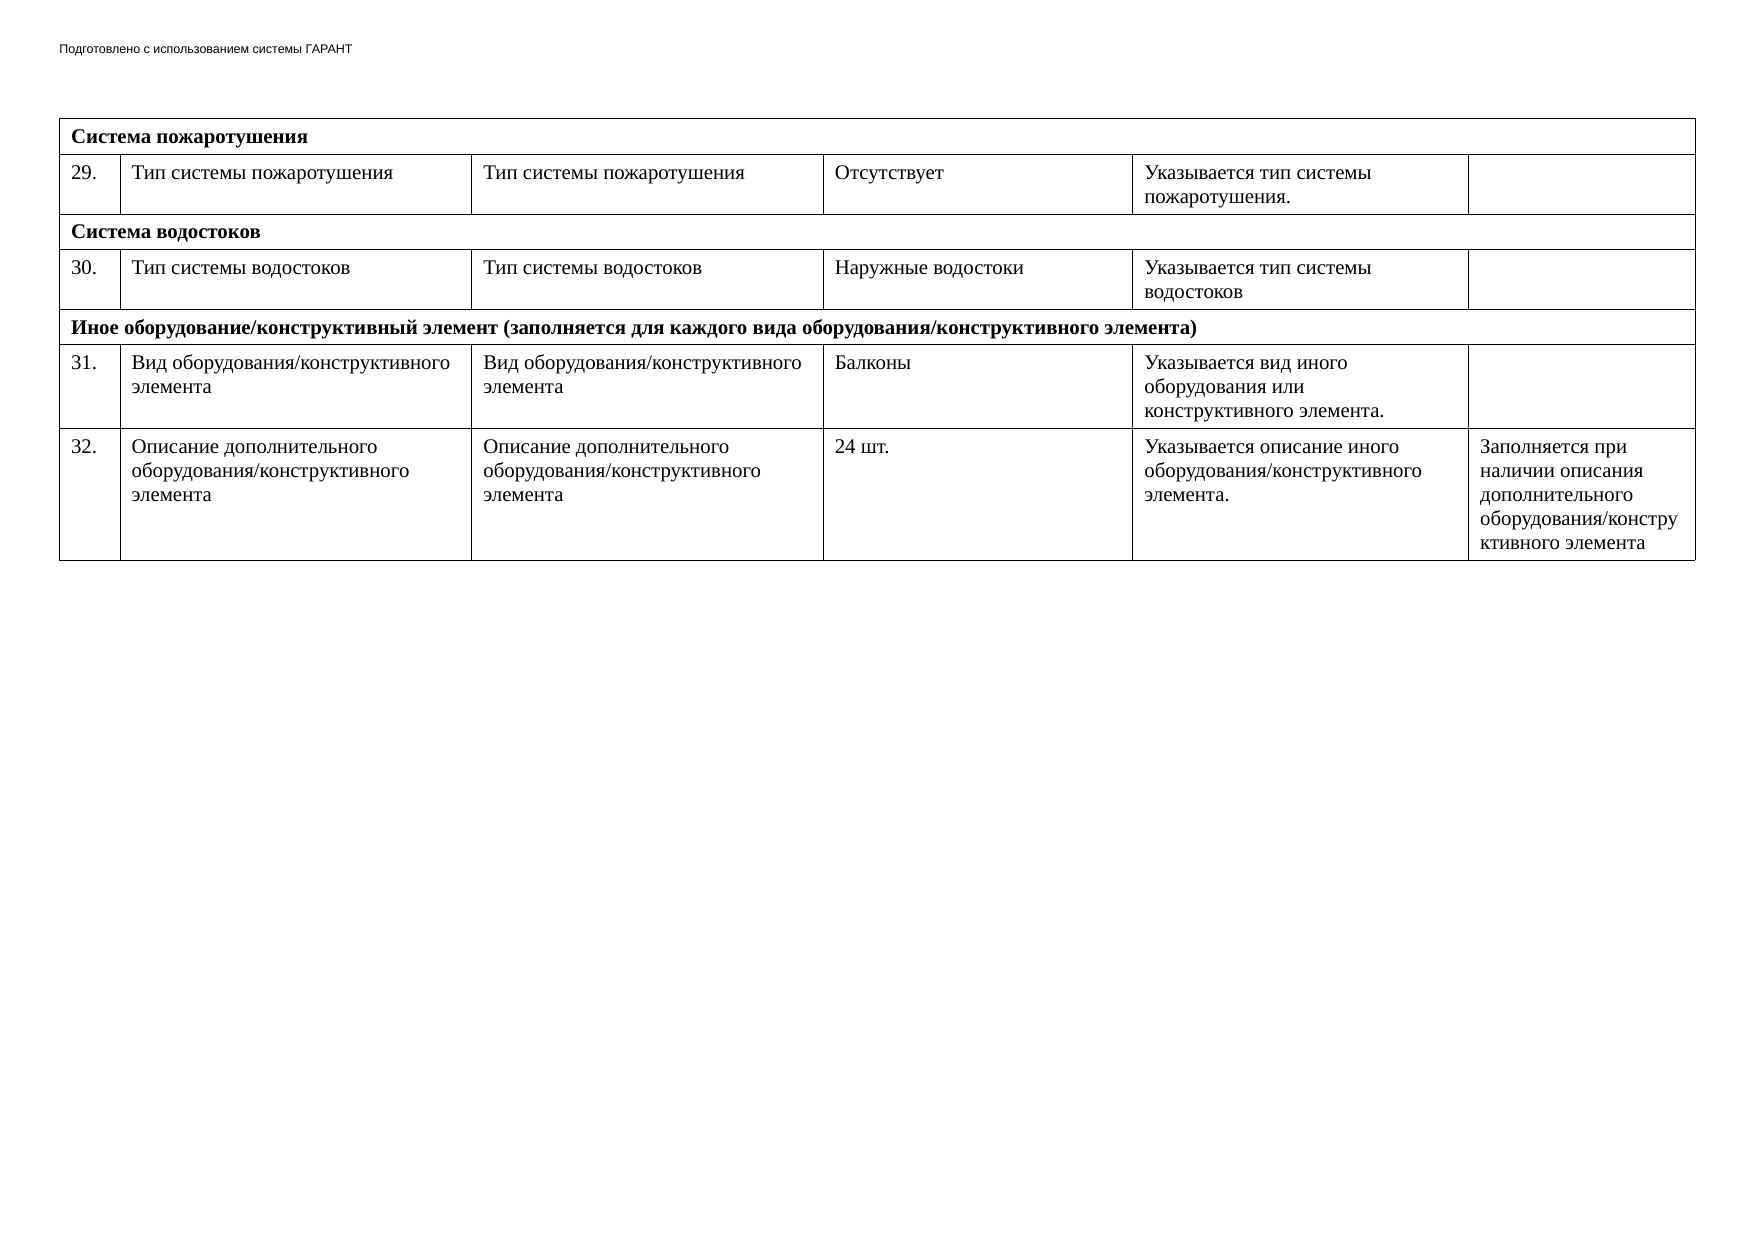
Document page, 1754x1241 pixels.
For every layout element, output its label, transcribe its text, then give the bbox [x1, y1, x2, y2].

table_cell Отсутствует [824, 155, 1132, 213]
table_cell 31. [60, 345, 120, 428]
table_cell Заполняется при наличии описания дополнительного оборудования/конструктивного элемента [1469, 429, 1695, 560]
table_cell [1469, 155, 1695, 213]
table_cell Тип системы пожаротушения [472, 155, 823, 213]
table_cell Система водостоков [60, 215, 1695, 249]
table_cell Описание дополнительного оборудования/конструктивного элемента [121, 429, 471, 560]
table_cell Вид оборудования/конструктивного элемента [472, 345, 823, 428]
table_cell [1469, 250, 1695, 309]
table_cell Тип системы водостоков [121, 250, 471, 309]
table_cell 24 шт. [824, 429, 1132, 560]
table_cell 30. [60, 250, 120, 309]
table_cell Указывается вид иного оборудования или конструктивного элемента. [1133, 345, 1468, 428]
table_cell Тип системы пожаротушения [121, 155, 471, 213]
table_cell 32. [60, 429, 120, 560]
table_cell [1469, 345, 1695, 428]
table_cell Система пожаротушения [60, 119, 1695, 154]
table_cell Указывается описание иного оборудования/конструктивного элемента. [1133, 429, 1468, 560]
table_cell Вид оборудования/конструктивного элемента [121, 345, 471, 428]
table_cell Указывается тип системы пожаротушения. [1133, 155, 1468, 213]
table_cell Иное оборудование/конструктивный элемент (заполняется для каждого вида оборудования/конструктивного элемента) [60, 310, 1695, 344]
table_cell Описание дополнительного оборудования/конструктивного элемента [472, 429, 823, 560]
table_cell Балконы [824, 345, 1132, 428]
table_cell Тип системы водостоков [472, 250, 823, 309]
table_cell Наружные водостоки [824, 250, 1132, 309]
table_cell 29. [60, 155, 120, 213]
table_cell Указывается тип системы водостоков [1133, 250, 1468, 309]
